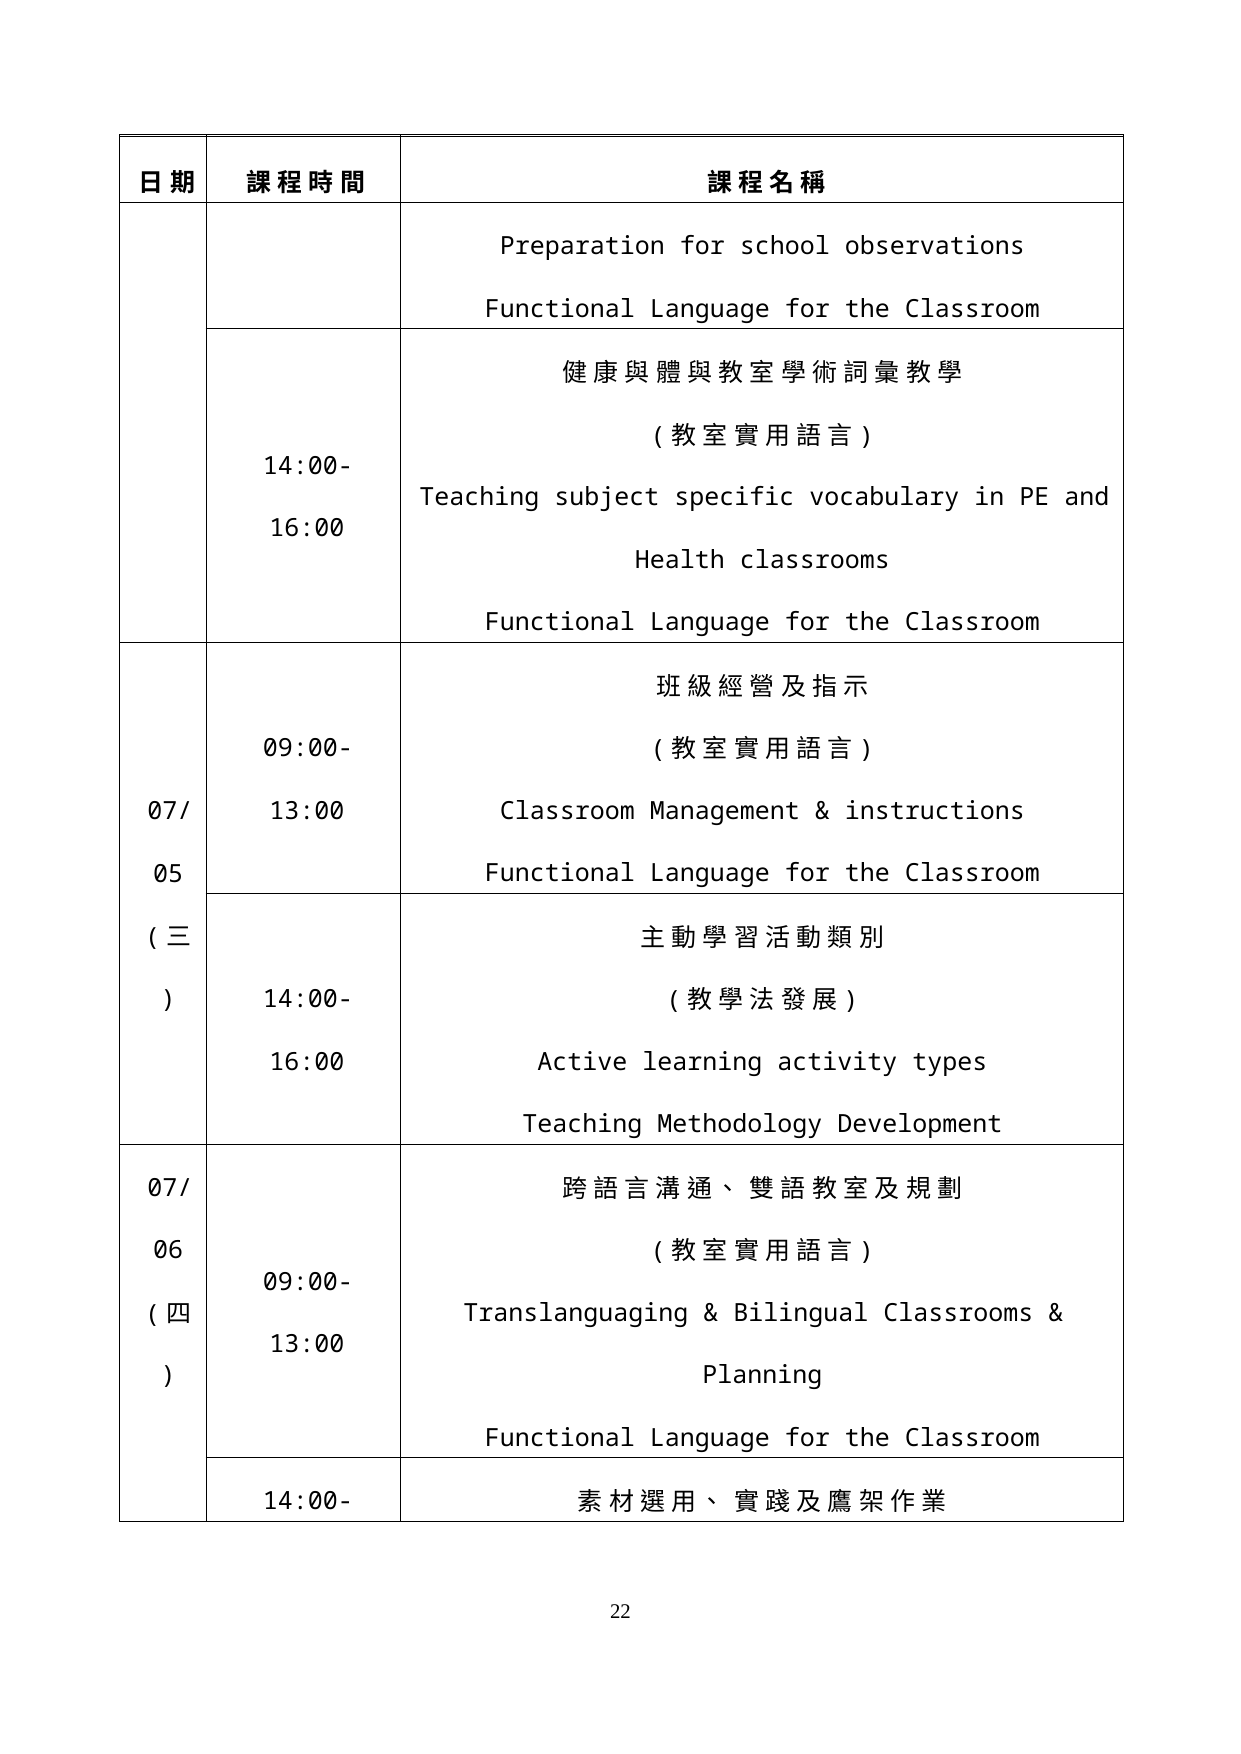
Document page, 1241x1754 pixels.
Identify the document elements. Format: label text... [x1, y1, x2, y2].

table_cell 07/05 (三) [120, 643, 206, 1144]
table_cell 主動學習活動類別 (教學法發展) Active learning activity types Teaching Methodology Development [401, 894, 1123, 1144]
table_header 課程名稱 [401, 137, 1123, 202]
table_cell 07/06 (四) [120, 1145, 206, 1521]
table_cell 14:00-16:00 [207, 329, 400, 642]
table_cell 09:00-13:00 [207, 643, 400, 893]
table_header 課程時間 [207, 137, 400, 202]
table_cell Preparation for school observations Functional Language for the Classroom [401, 203, 1123, 328]
table_cell 09:00-13:00 [207, 1145, 400, 1457]
table_cell 班級經營及指示 (教室實用語言) Classroom Management & instructions Functional Language for the Classroom [401, 643, 1123, 893]
table_cell [207, 203, 400, 328]
table_cell 跨語言溝通、雙語教室及規劃 (教室實用語言) Translanguaging & Bilingual Classrooms & Planning Functional Language for the Classroom [401, 1145, 1123, 1457]
table_cell [120, 203, 206, 642]
table_cell 14:00- [207, 1458, 400, 1521]
table_cell 健康與體與教室學術詞彙教學 (教室實用語言) Teaching subject specific vocabulary in PE and Health classrooms Functional Language for the Classroom [401, 329, 1123, 642]
table_cell 素材選用、實踐及鷹架作業 [401, 1458, 1123, 1521]
table_header 日期 [120, 137, 206, 202]
table_cell 14:00-16:00 [207, 894, 400, 1144]
